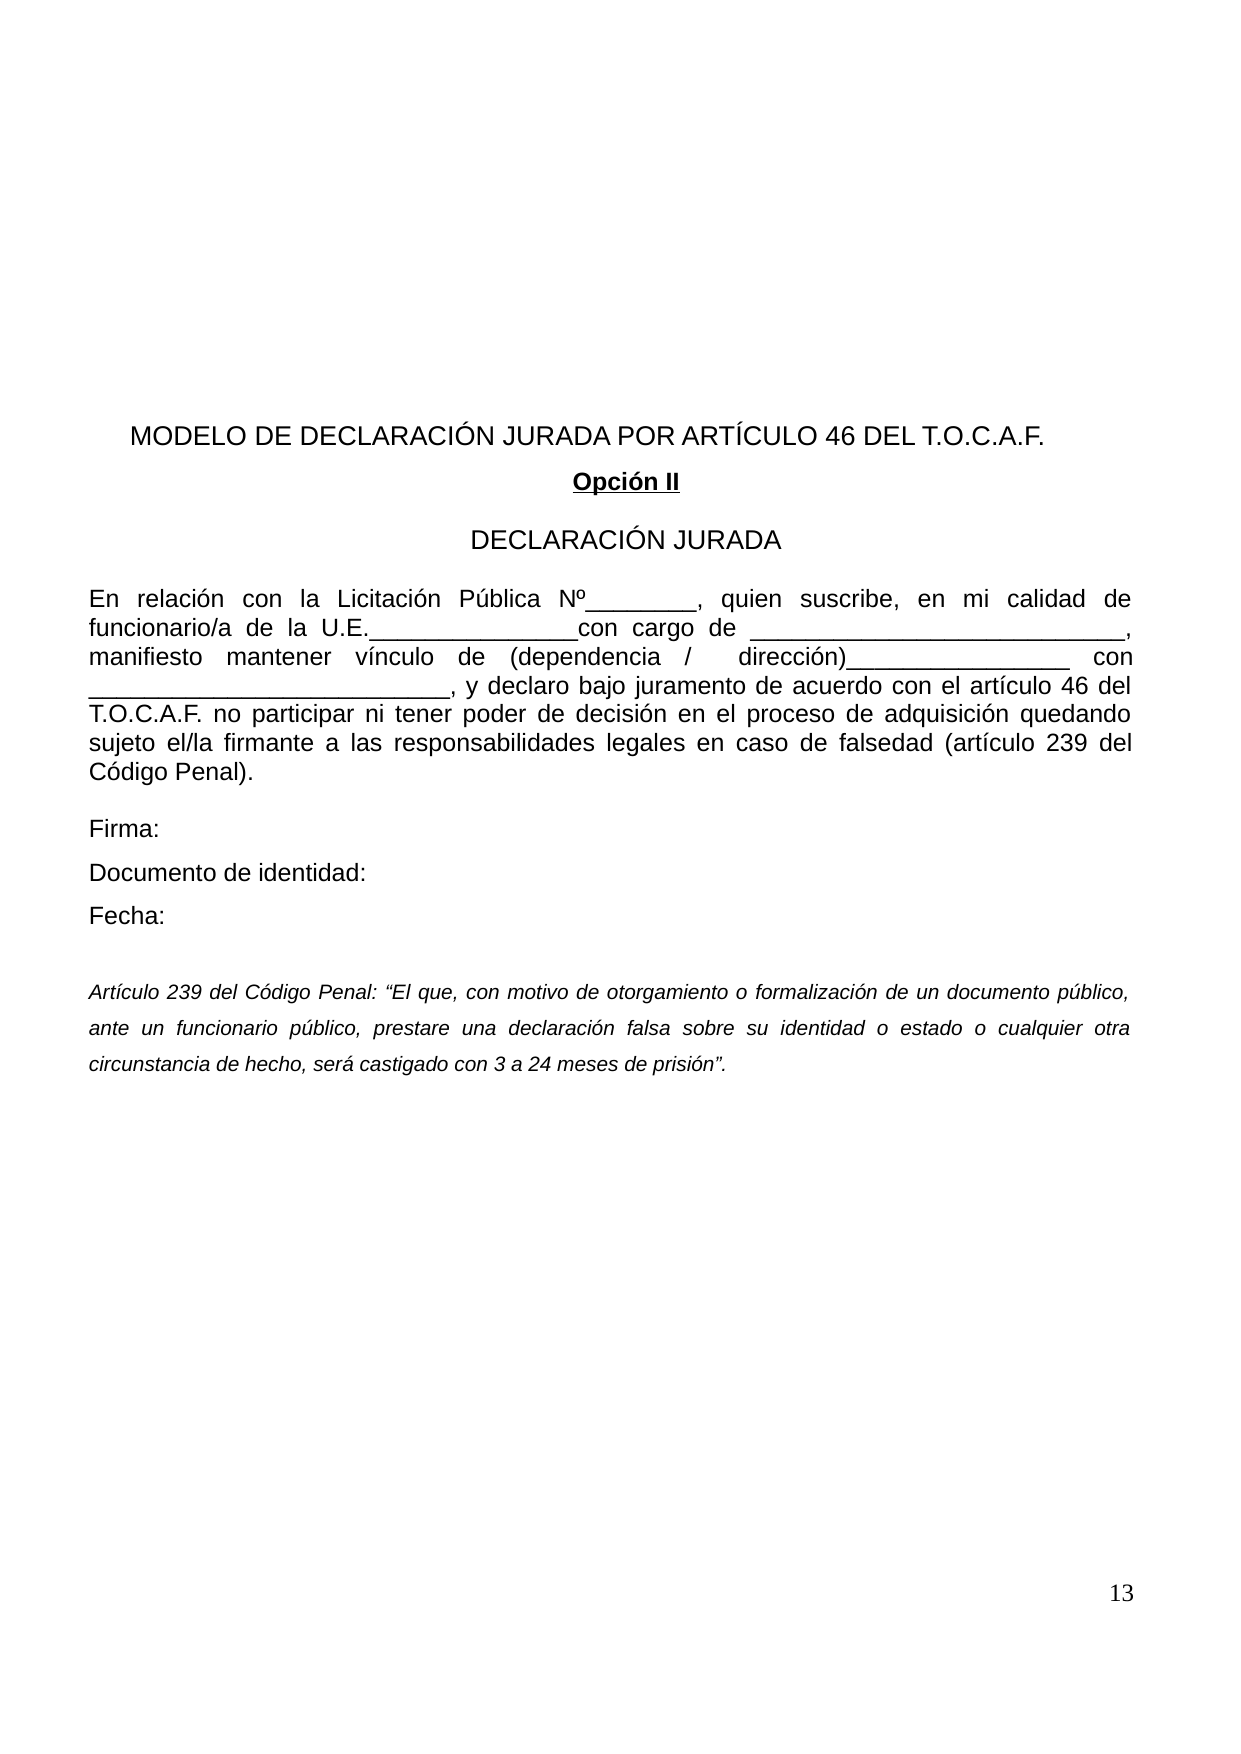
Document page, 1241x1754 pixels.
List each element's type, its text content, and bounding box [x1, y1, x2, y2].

text Fecha: [89, 901, 1134, 929]
subtitle MODELO DE DECLARACIÓN JURADA POR ARTÍCULO 46 DEL T.O.C.A.F. [41, 420, 1134, 451]
text DECLARACIÓN JURADA [118, 524, 1134, 556]
text Opción II [118, 467, 1134, 496]
text Firma: [89, 814, 1134, 843]
text Artículo 239 del Código Penal: “El que, con motivo de otorgamiento o formalización de un documento público, ante un funcionario público, prestare una declaración falsa sobre su identidad o estado o cualquier otra circunstancia de hecho, será castigado con 3 a 24 meses de prisión”. [89, 980, 1134, 1076]
text Documento de identidad: [89, 857, 1134, 886]
text En relación con la Licitación Pública Nº________, quien suscribe, en mi calidad de funcionario/a de la U.E._______________con cargo de ___________________________, manifiesto mantener vínculo de (dependencia / dirección)________________ con __________________________, y declaro bajo juramento de acuerdo con el artículo 46 del T.O.C.A.F. no participar ni tener poder de decisión en el proceso de adquisición quedando sujeto el/la firmante a las responsabilidades legales en caso de falsedad (artículo 239 del Código Penal). [89, 584, 1134, 786]
